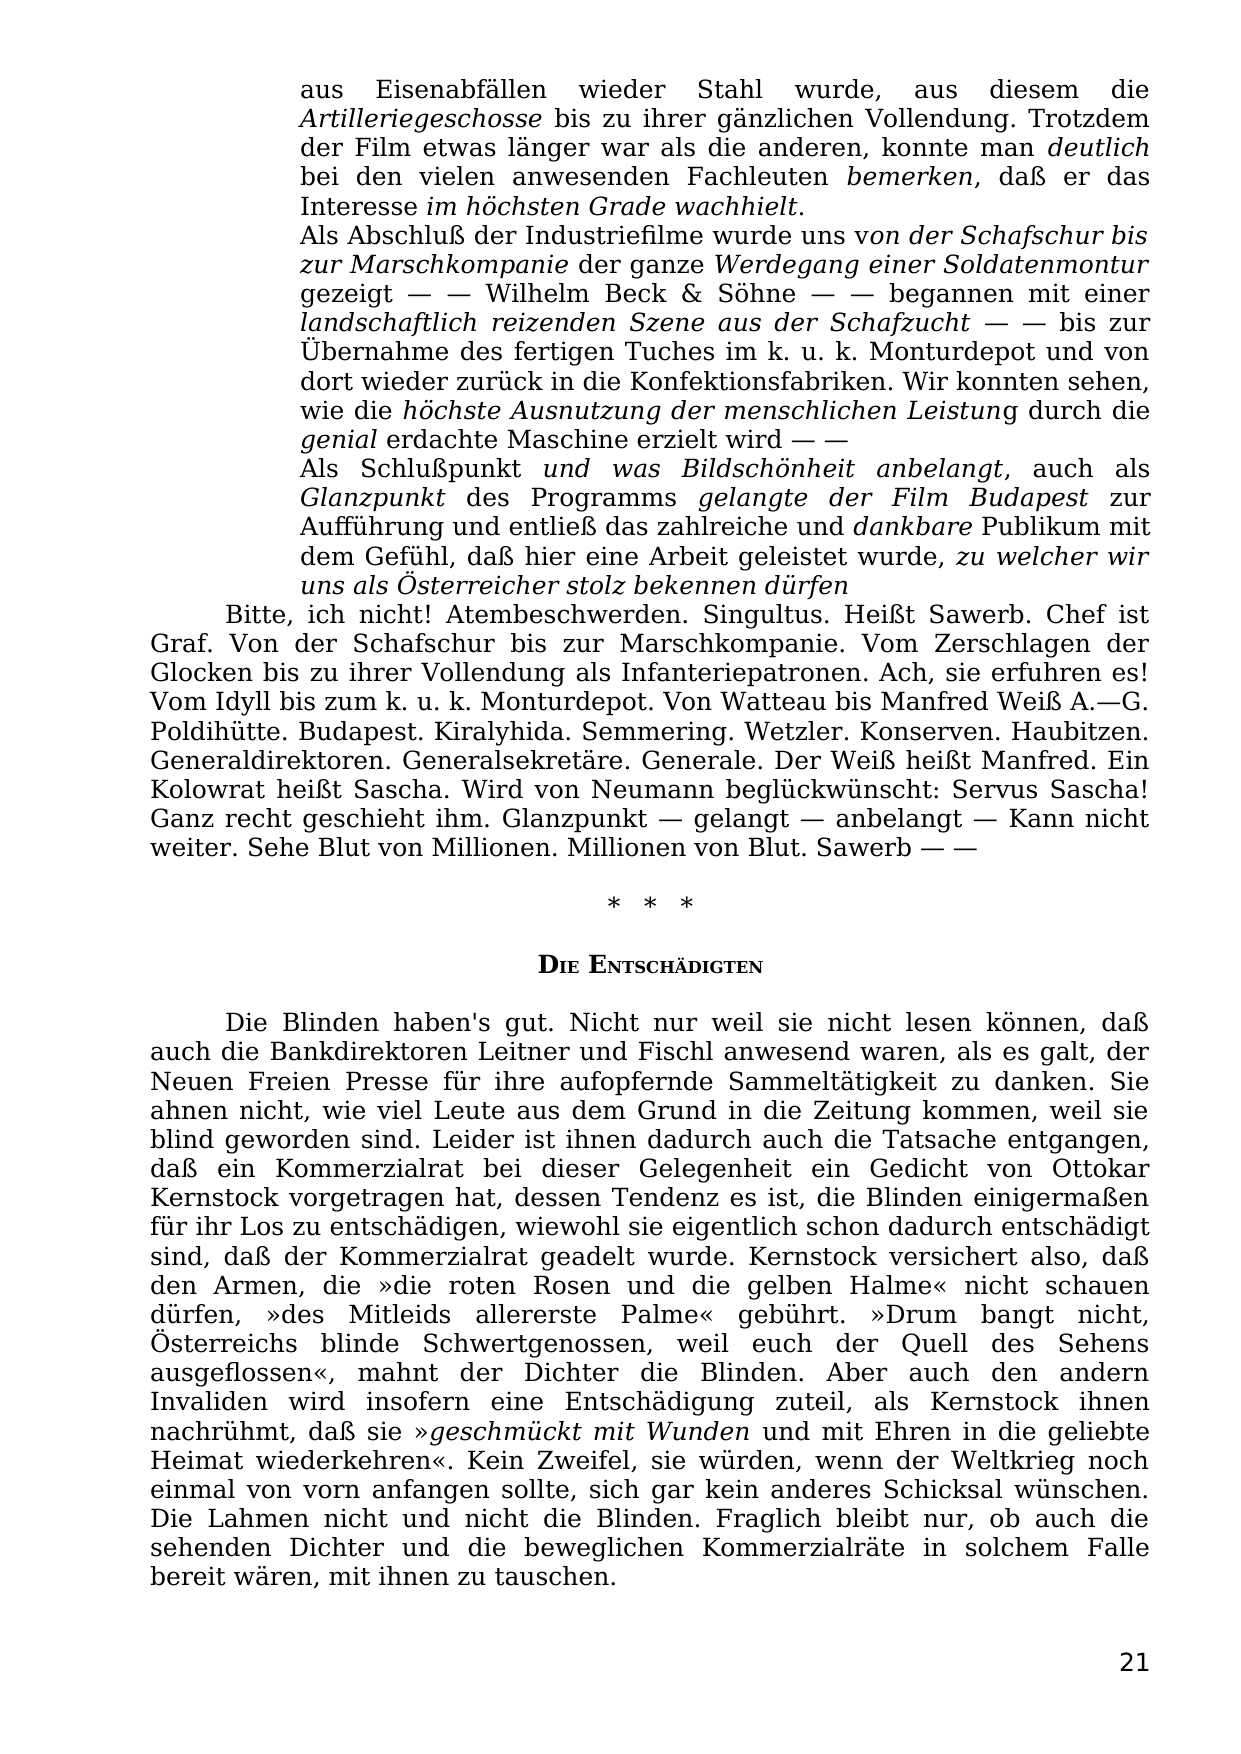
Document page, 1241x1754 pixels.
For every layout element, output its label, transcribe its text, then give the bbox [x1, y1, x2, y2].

text Als Abschluß der Industriefilme wurde uns von der Schafschur bis zur Marschkompanie der ganze Werdegang einer Soldatenmontur gezeigt — — Wilhelm Beck & Söhne — — begannen mit einer landschaftlich reizenden Szene aus der Schafzucht — — bis zur Übernahme des fertigen Tuches im k. u. k. Monturdepot und von dort wieder zurück in die Konfektionsfabriken. Wir konnten sehen, wie die höchste Ausnutzung der menschlichen Leistung durch die genial erdachte Maschine erzielt wird — — [300, 221, 1151, 454]
text Bitte, ich nicht! Atembeschwerden. Singultus. Heißt Sawerb. Chef ist Graf. Von der Schafschur bis zur Marschkompanie. Vom Zerschlagen der Glocken bis zu ihrer Vollendung als Infanteriepatronen. Ach, sie erfuhren es! Vom Idyll bis zum k. u. k. Monturdepot. Von Watteau bis Manfred Weiß A.—G. Poldihütte. Budapest. Kiralyhida. Semmering. Wetzler. Konserven. Haubitzen. Generaldirektoren. Generalsekretäre. Generale. Der Weiß heißt Manfred. Ein Kolowrat heißt Sascha. Wird von Neumann beglückwünscht: Servus Sascha! Ganz recht geschieht ihm. Glanzpunkt — gelangt — anbelangt — Kann nicht weiter. Sehe Blut von Millionen. Millionen von Blut. Sawerb — — [150, 600, 1151, 862]
text * * * [150, 892, 1151, 921]
text aus Eisenabfällen wieder Stahl wurde, aus diesem die Artilleriegeschosse bis zu ihrer gänzlichen Vollendung. Trotzdem der Film etwas länger war als die anderen, konnte man deutlich bei den vielen anwesenden Fachleuten bemerken, daß er das Interesse im höchsten Grade wachhielt. [300, 75, 1151, 221]
text Als Schlußpunkt und was Bildschönheit anbelangt, auch als Glanzpunkt des Programms gelangte der Film Budapest zur Aufführung und entließ das zahlreiche und dankbare Publikum mit dem Gefühl, daß hier eine Arbeit geleistet wurde, zu welcher wir uns als Österreicher stolz bekennen dürfen [300, 454, 1151, 600]
text Die Entschädigten [150, 921, 1151, 979]
text Die Blinden haben's gut. Nicht nur weil sie nicht lesen können, daß auch die Bankdirektoren Leitner und Fischl anwesend waren, als es galt, der Neuen Freien Presse für ihre aufopfernde Sammeltätigkeit zu danken. Sie ahnen nicht, wie viel Leute aus dem Grund in die Zeitung kommen, weil sie blind geworden sind. Leider ist ihnen dadurch auch die Tatsache entgangen, daß ein Kommerzialrat bei dieser Gelegenheit ein Gedicht von Ottokar Kernstock vorgetragen hat, dessen Tendenz es ist, die Blinden einigermaßen für ihr Los zu entschädigen, wiewohl sie eigentlich schon dadurch entschädigt sind, daß der Kommerzialrat geadelt wurde. Kernstock versichert also, daß den Armen, die »die roten Rosen und die gelben Halme« nicht schauen dürfen, »des Mitleids allererste Palme« gebührt. »Drum bangt nicht, Österreichs blinde Schwertgenossen, weil euch der Quell des Sehens ausgeflossen«, mahnt der Dichter die Blinden. Aber auch den andern Invaliden wird insofern eine Entschädigung zuteil, als Kernstock ihnen nachrühmt, daß sie »geschmückt mit Wunden und mit Ehren in die geliebte Heimat wiederkehren«. Kein Zweifel, sie würden, wenn der Weltkrieg noch einmal von vorn anfangen sollte, sich gar kein anderes Schicksal wünschen. Die Lahmen nicht und nicht die Blinden. Fraglich bleibt nur, ob auch die sehenden Dichter und die beweglichen Kommerzialräte in solchem Falle bereit wären, mit ihnen zu tauschen. [150, 1008, 1151, 1592]
